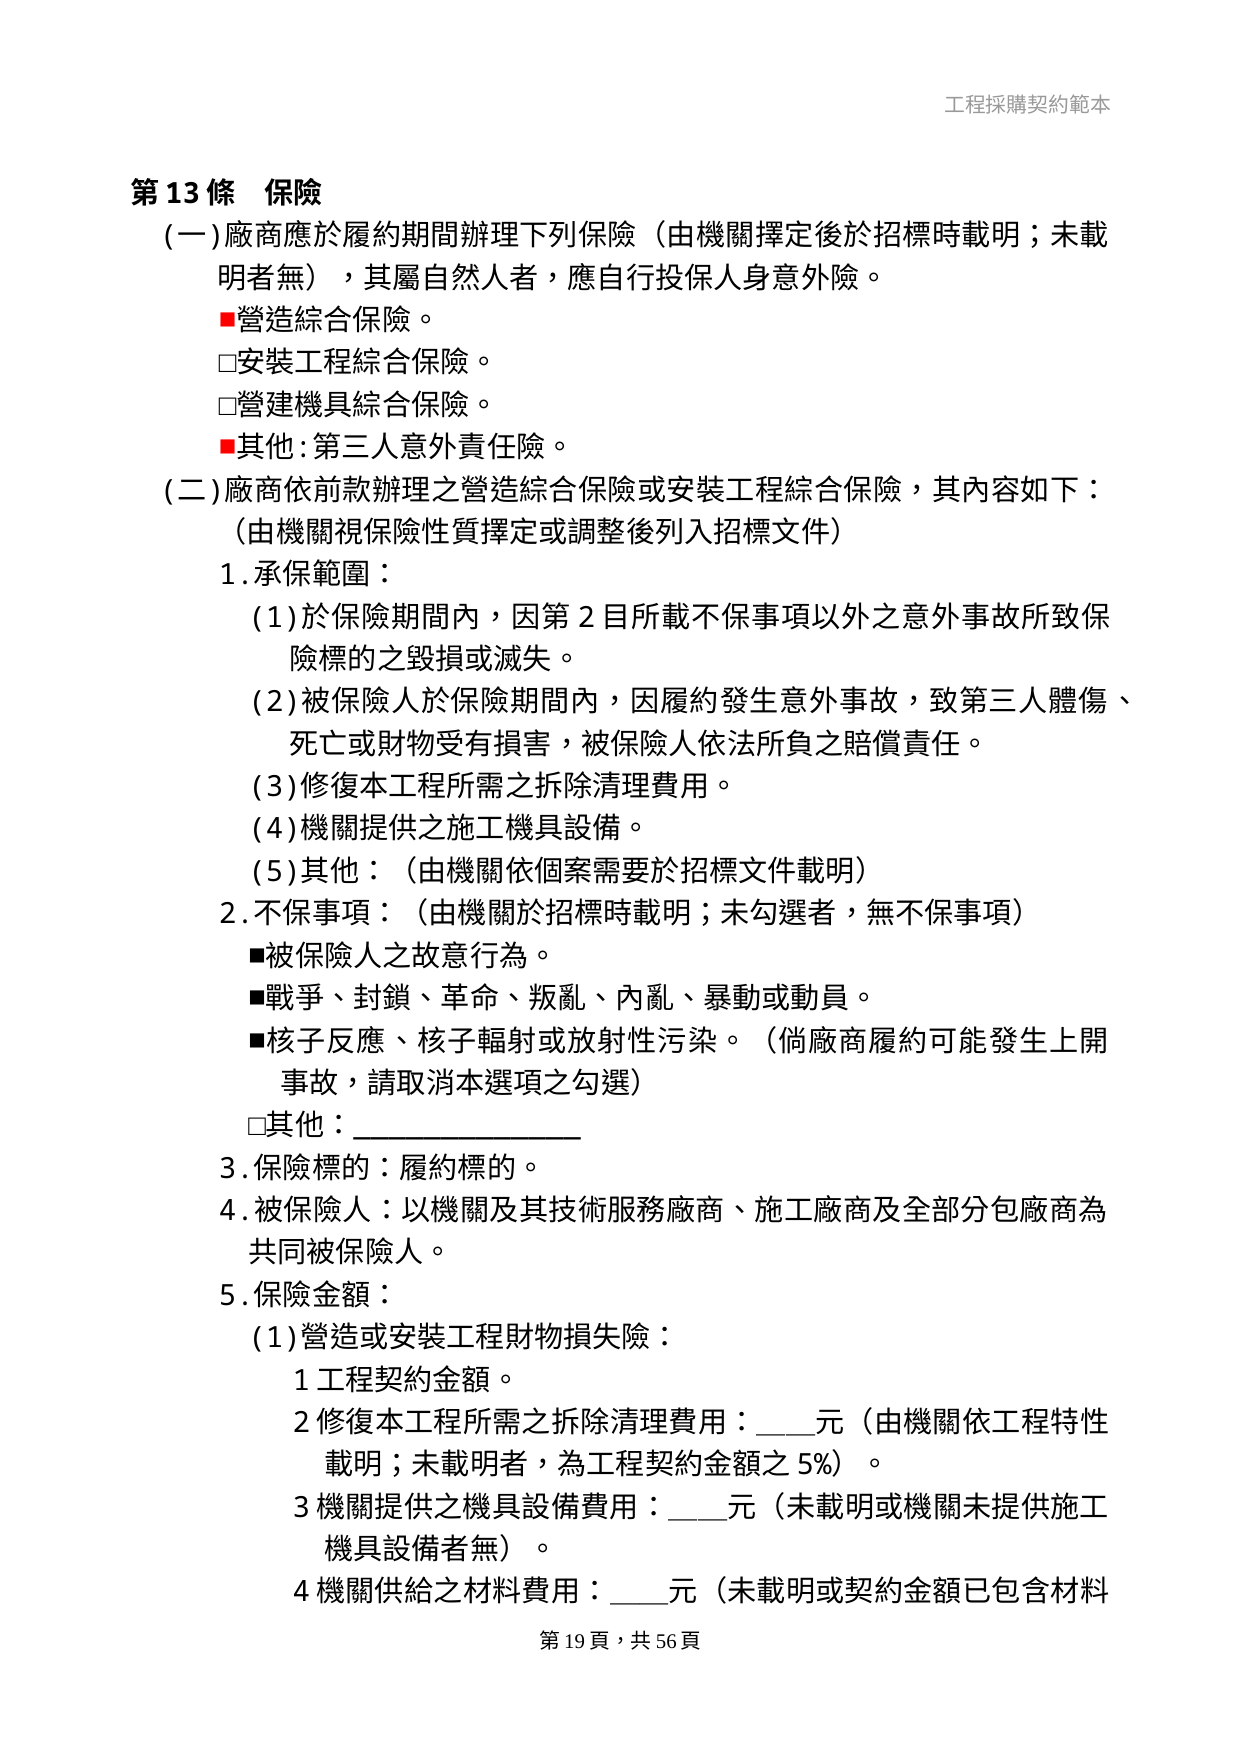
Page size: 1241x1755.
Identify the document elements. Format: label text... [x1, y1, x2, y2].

text 2.不保事項：（由機關於招標時載明；未勾選者，無不保事項） [218, 890, 1110, 932]
text (3)修復本工程所需之拆除清理費用。 [248, 763, 1110, 805]
text 4機關供給之材料費用：＿＿元（未載明或契約金額已包含材料 [292, 1568, 1110, 1610]
text 5.保險金額： [218, 1271, 1110, 1314]
text 3.保險標的：履約標的。 [218, 1144, 1110, 1187]
text 第13條 保險 [130, 169, 1110, 212]
text (5)其他：（由機關依個案需要於招標文件載明） [248, 847, 1110, 890]
text 3機關提供之機具設備費用：＿＿元（未載明或機關未提供施工機具設備者無）。 [292, 1483, 1110, 1568]
text □安裝工程綜合保險。 [218, 339, 1110, 381]
text (1)營造或安裝工程財物損失險： [248, 1314, 1110, 1356]
text ■核子反應、核子輻射或放射性污染。（倘廠商履約可能發生上開事故，請取消本選項之勾選） [248, 1017, 1110, 1102]
text (2)被保險人於保險期間內，因履約發生意外事故，致第三人體傷、死亡或財物受有損害，被保險人依法所負之賠償責任。 [248, 678, 1110, 763]
text (1)於保險期間內，因第2目所載不保事項以外之意外事故所致保險標的之毀損或滅失。 [248, 593, 1110, 678]
text 2修復本工程所需之拆除清理費用：＿＿元（由機關依工程特性載明；未載明者，為工程契約金額之5%）。 [292, 1398, 1110, 1483]
text □其他：_____________ [248, 1102, 1110, 1144]
text □營建機具綜合保險。 [218, 381, 1110, 424]
text 1工程契約金額。 [292, 1356, 1110, 1398]
text (4)機關提供之施工機具設備。 [248, 805, 1110, 847]
text (一)廠商應於履約期間辦理下列保險（由機關擇定後於招標時載明；未載明者無），其屬自然人者，應自行投保人身意外險。 [159, 212, 1110, 297]
text ■戰爭、封鎖、革命、叛亂、內亂、暴動或動員。 [248, 975, 1110, 1017]
text (二)廠商依前款辦理之營造綜合保險或安裝工程綜合保險，其內容如下：（由機關視保險性質擇定或調整後列入招標文件） [159, 466, 1110, 551]
text ■其他:第三人意外責任險。 [218, 424, 1110, 466]
text ■被保險人之故意行為。 [248, 932, 1110, 975]
text ■營造綜合保險。 [218, 297, 1110, 339]
text 4.被保險人：以機關及其技術服務廠商、施工廠商及全部分包廠商為共同被保險人。 [218, 1187, 1110, 1271]
text 1.承保範圍： [218, 551, 1110, 593]
